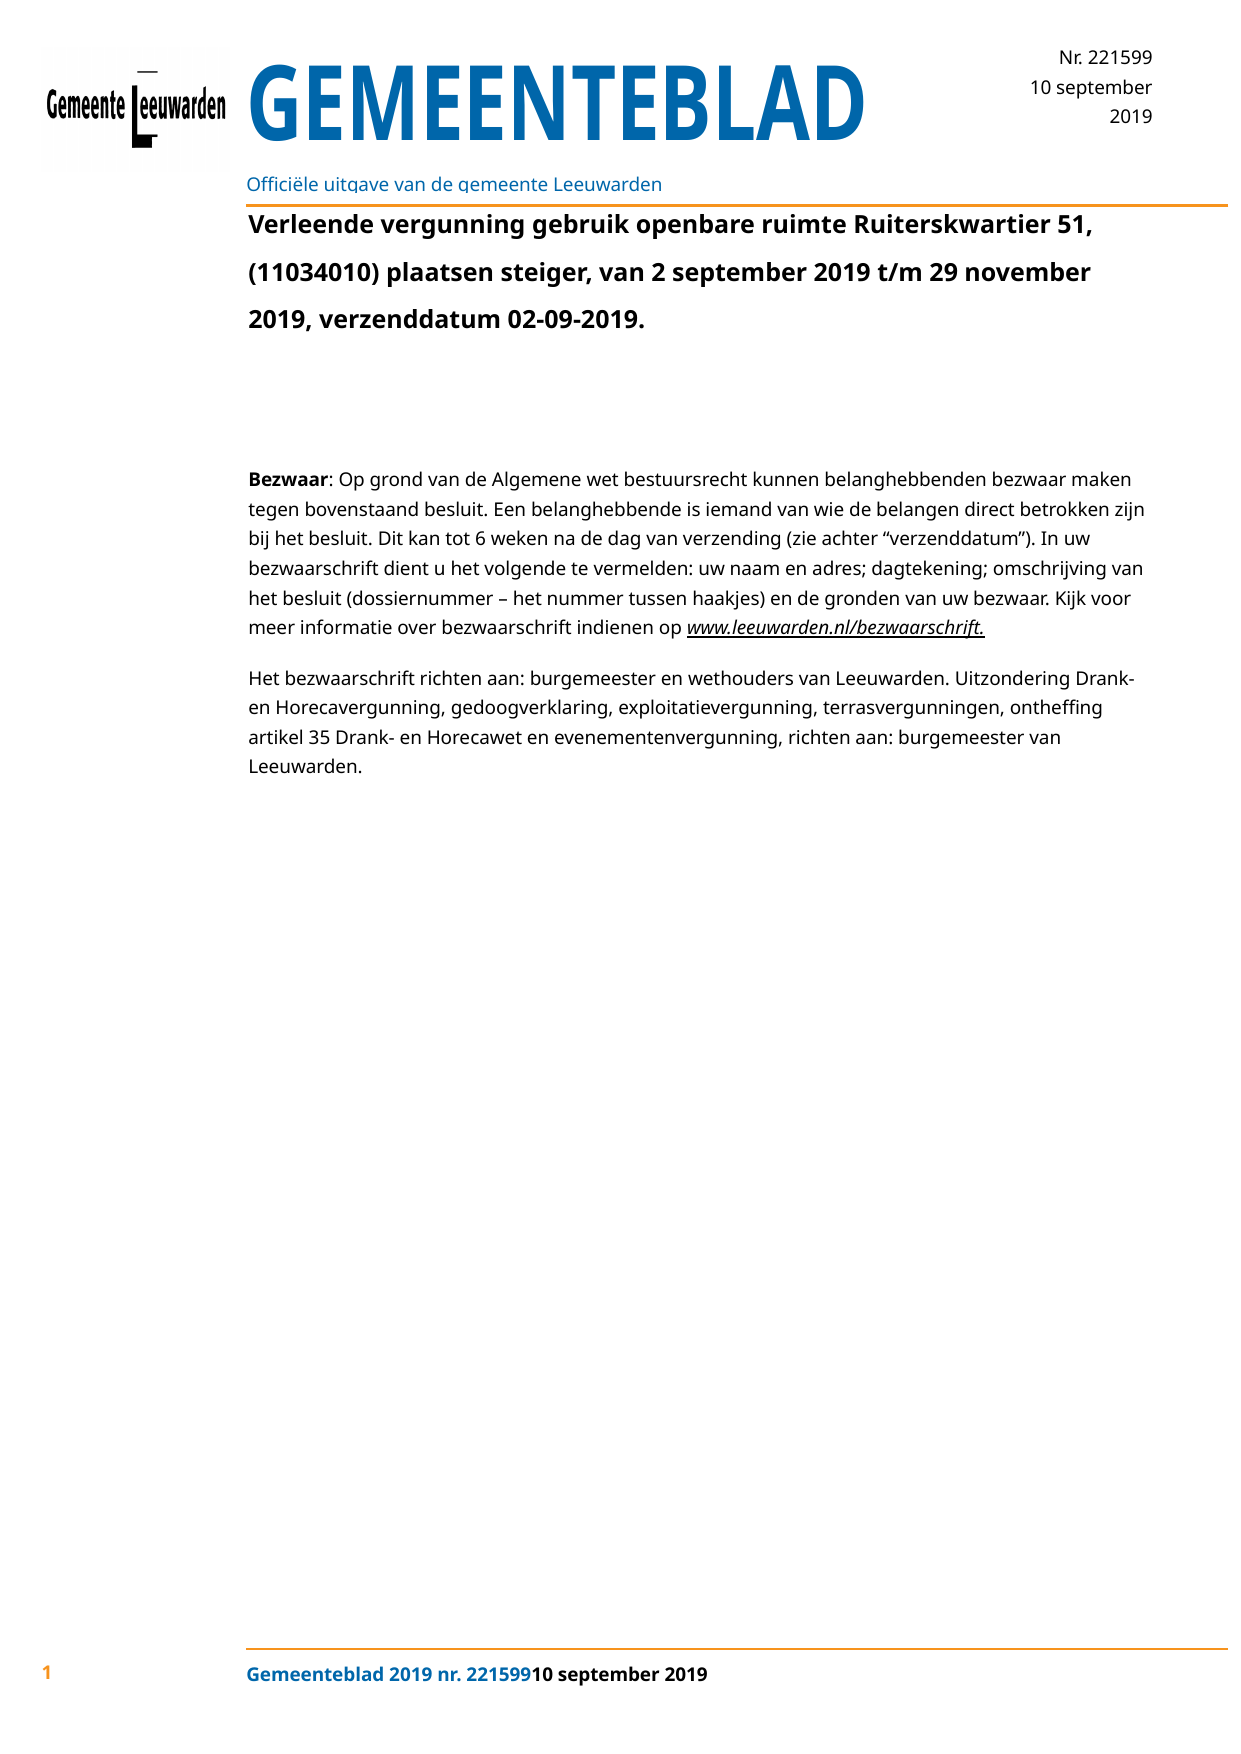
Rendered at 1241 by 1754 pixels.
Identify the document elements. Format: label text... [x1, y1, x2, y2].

picture [41, 47, 231, 172]
text Verleende vergunning gebruik openbare ruimte Ruiterskwartier 51, (11034010) plaatsen steiger, van 2 september 2019 t/m 29 november 2019, verzenddatum 02-09-2019. [248, 207, 1152, 336]
text Bezwaar: Op grond van de Algemene wet bestuursrecht kunnen belanghebbenden bezwaar maken tegen bovenstaand besluit. Een belanghebbende is iemand van wie de belangen direct betrokken zijn bij het besluit. Dit kan tot 6 weken na de dag van verzending (zie achter “verzenddatum”). In uw bezwaarschrift dient u het volgende te vermelden: uw naam en adres; dagtekening; omschrijving van het besluit (dossiernummer – het nummer tussen haakjes) en de gronden van uw bezwaar. Kijk voor meer informatie over bezwaarschrift indienen op www.leeuwarden.nl/bezwaarschrift. [248, 466, 1152, 640]
text Het bezwaarschrift richten aan: burgemeester en wethouders van Leeuwarden. Uitzondering Drank- en Horecavergunning, gedoogverklaring, exploitatievergunning, terrasvergunningen, ontheffing artikel 35 Drank- en Horecawet en evenementenvergunning, richten aan: burgemeester van Leeuwarden. [248, 665, 1152, 779]
